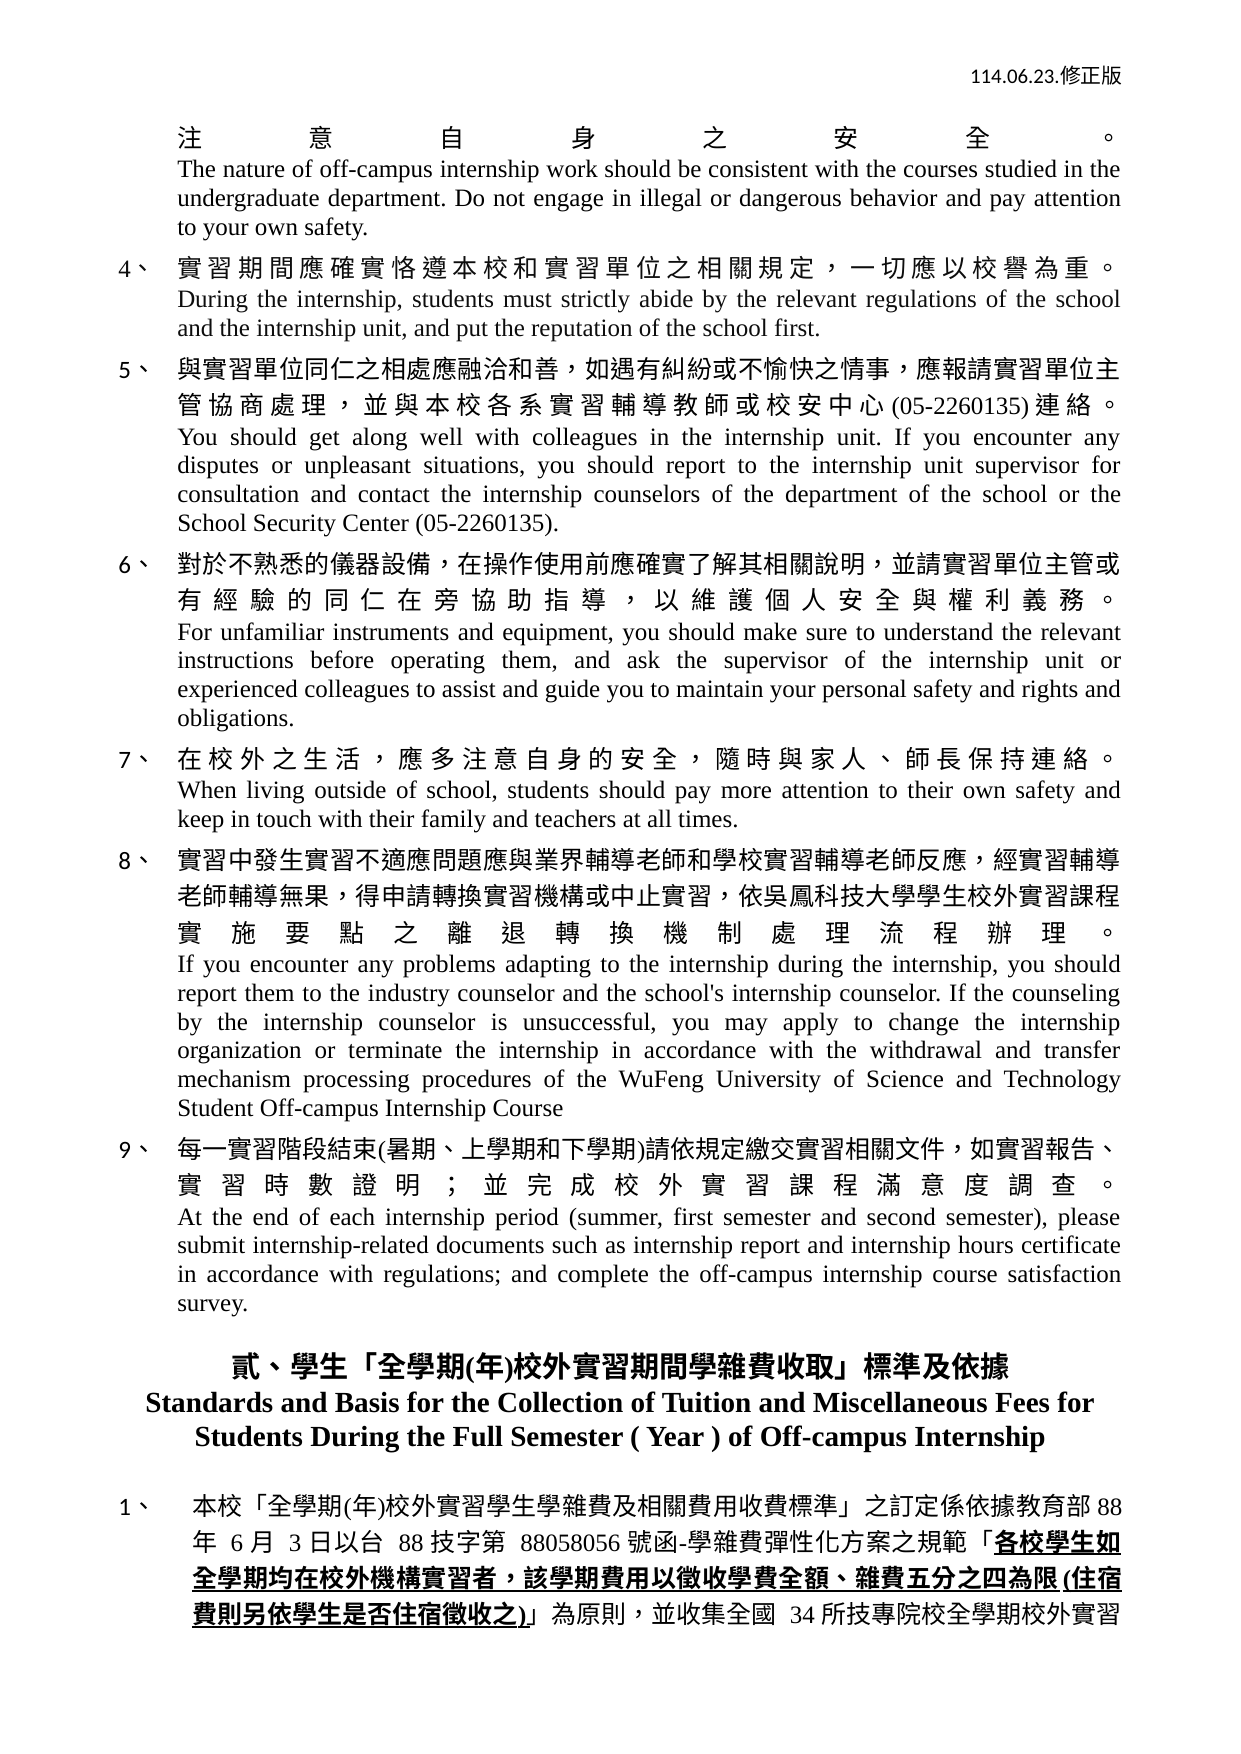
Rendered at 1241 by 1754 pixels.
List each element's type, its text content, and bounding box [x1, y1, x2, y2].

list 本校「全學期(年)校外實習學生學雜費及相關費用收費標準」之訂定係依據教育部88 年 6 月 3 日以台 88 技字第 88058056 號函-學雜費彈性化方案之規範「各校學生如全學期均在校外機構實習者，該學期費用以徵收學費全額、雜費五分之四為限(住宿費則另依學生是否住宿徵收之)」為原則，並收集全國 34 所技專院校全學期校外實習 [118, 1486, 1122, 1631]
list 實習中發生實習不適應問題應與業界輔導老師和學校實習輔導老師反應，經實習輔導老師輔導無果，得申請轉換實習機構或中止實習，依吳鳳科技大學學生校外實習課程實施要點之離退轉換機制處理流程辦理。 If you encounter any problems adapting to the internship during the internship, you should report them to the industry counselor and the school's internship counselor. If the counseling by the internship counselor is unsuccessful, you may apply to change the internship organization or terminate the internship in accordance with the withdrawal and transfer mechanism processing procedures of the WuFeng University of Science and Technology Student Off-campus Internship Course [118, 841, 1122, 1122]
list 在校外之生活，應多注意自身的安全，隨時與家人、師長保持連絡。 When living outside of school, students should pay more attention to their own safety and keep in touch with their family and teachers at all times. [118, 739, 1122, 833]
list 每一實習階段結束(暑期、上學期和下學期)請依規定繳交實習相關文件，如實習報告、實習時數證明；並完成校外實習課程滿意度調查。 At the end of each internship period (summer, first semester and second semester), please submit internship-related documents such as internship report and internship hours certificate in accordance with regulations; and complete the off-campus internship course satisfaction survey. [118, 1129, 1122, 1317]
list 對於不熟悉的儀器設備，在操作使用前應確實了解其相關說明，並請實習單位主管或有經驗的同仁在旁協助指導，以維護個人安全與權利義務。 For unfamiliar instruments and equipment, you should make sure to understand the relevant instructions before operating them, and ask the supervisor of the internship unit or experienced colleagues to assist and guide you to maintain your personal safety and rights and obligations. [118, 544, 1122, 732]
text Standards and Basis for the Collection of Tuition and Miscellaneous Fees for Students During the Full Semester ( Year ) of Off-campus Internship [118, 1386, 1122, 1453]
list 注意自身之安全。 The nature of off-campus internship work should be consistent with the courses studied in the undergraduate department. Do not engage in illegal or dangerous behavior and pay attention to your own safety. [118, 118, 1122, 241]
list 學生「全學期(年)校外實習期間學雜費收取」標準及依據 [118, 1343, 1122, 1386]
list 實習期間應確實恪遵本校和實習單位之相關規定，一切應以校譽為重。 During the internship, students must strictly abide by the relevant regulations of the school and the internship unit, and put the reputation of the school first. [118, 248, 1122, 342]
list 與實習單位同仁之相處應融洽和善，如遇有糾紛或不愉快之情事，應報請實習單位主管協商處理，並與本校各系實習輔導教師或校安中心(05-2260135)連絡。 You should get along well with colleagues in the internship unit. If you encounter any disputes or unpleasant situations, you should report to the internship unit supervisor for consultation and contact the internship counselors of the department of the school or the School Security Center (05-2260135). [118, 349, 1122, 537]
